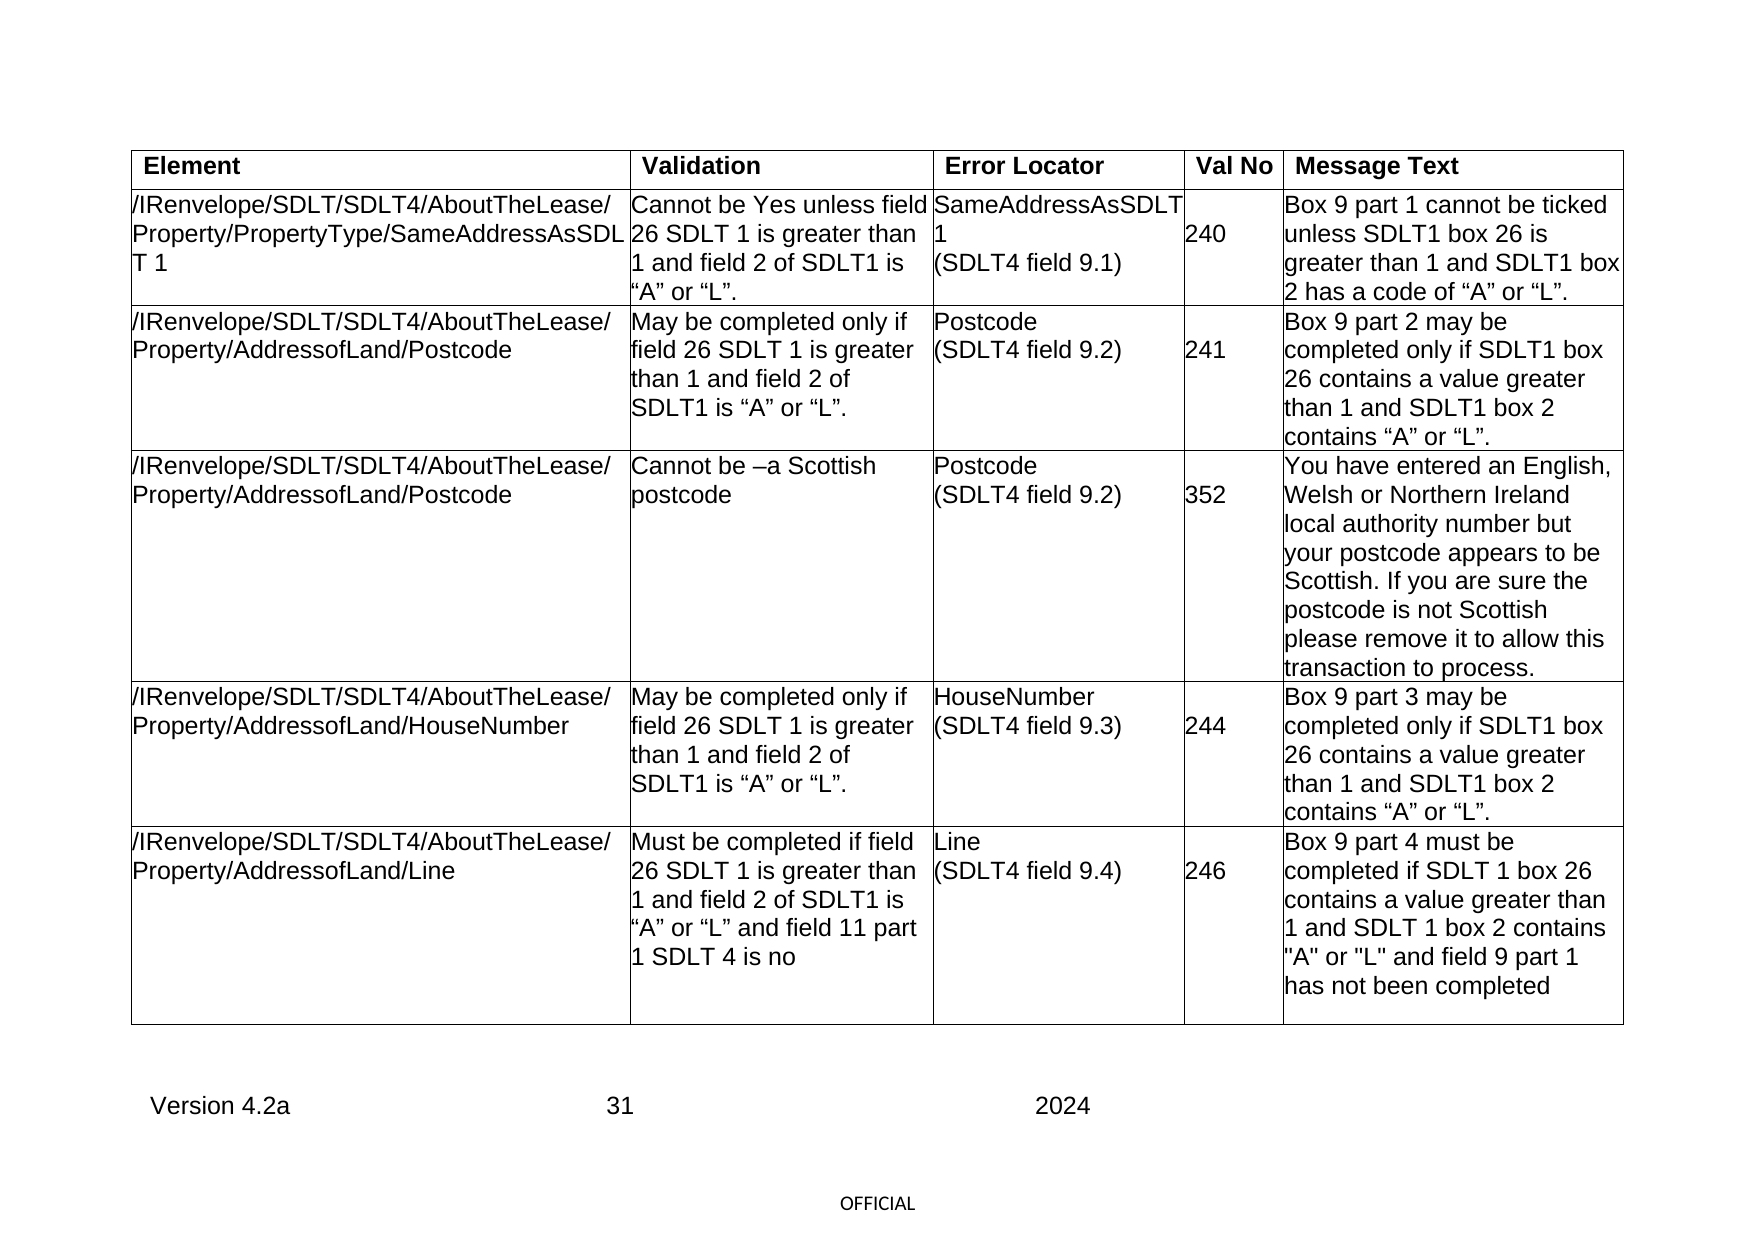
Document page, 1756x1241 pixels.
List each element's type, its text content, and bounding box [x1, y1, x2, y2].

table_cell SameAddressAsSDLT 1 (SDLT4 field 9.1) [934, 190, 1184, 305]
table_cell Cannot be Yes unless field 26 SDLT 1 is greater than 1 and field 2 of SDLT1 is “A” or “L”. [631, 190, 933, 305]
table_cell HouseNumber (SDLT4 field 9.3) [934, 682, 1184, 826]
table_cell 240 [1185, 190, 1283, 305]
table_header Error Locator [934, 151, 1184, 189]
table_header Message Text [1284, 151, 1623, 189]
table_cell Cannot be –a Scottish postcode [631, 451, 933, 681]
table_cell /IRenvelope/SDLT/SDLT4/AboutTheLease/ Property/AddressofLand/HouseNumber [132, 682, 630, 826]
table_cell 352 [1185, 451, 1283, 681]
table_cell You have entered an English, Welsh or Northern Ireland local authority number but your postcode appears to be Scottish. If you are sure the postcode is not Scottish please remove it to allow this transaction to process. [1284, 451, 1623, 681]
table_cell 246 [1185, 827, 1283, 1023]
table_header Validation [631, 151, 933, 189]
table_cell Must be completed if field 26 SDLT 1 is greater than 1 and field 2 of SDLT1 is “A” or “L” and field 11 part 1 SDLT 4 is no [631, 827, 933, 1023]
table_cell 241 [1185, 306, 1283, 450]
table_cell Line (SDLT4 field 9.4) [934, 827, 1184, 1023]
table_cell Box 9 part 2 may be completed only if SDLT1 box 26 contains a value greater than 1 and SDLT1 box 2 contains “A” or “L”. [1284, 306, 1623, 450]
table_header Element [132, 151, 630, 189]
table_cell May be completed only if field 26 SDLT 1 is greater than 1 and field 2 of SDLT1 is “A” or “L”. [631, 682, 933, 826]
table_cell Box 9 part 4 must be completed if SDLT 1 box 26 contains a value greater than 1 and SDLT 1 box 2 contains "A" or "L" and field 9 part 1 has not been completed [1284, 827, 1623, 1023]
table_cell May be completed only if field 26 SDLT 1 is greater than 1 and field 2 of SDLT1 is “A” or “L”. [631, 306, 933, 450]
table_cell Postcode (SDLT4 field 9.2) [934, 451, 1184, 681]
table_cell 244 [1185, 682, 1283, 826]
table_cell /IRenvelope/SDLT/SDLT4/AboutTheLease/ Property/AddressofLand/Postcode [132, 451, 630, 681]
table_cell /IRenvelope/SDLT/SDLT4/AboutTheLease/ Property/PropertyType/SameAddressAsSDLT 1 [132, 190, 630, 305]
table_header Val No [1185, 151, 1283, 189]
table_cell Postcode (SDLT4 field 9.2) [934, 306, 1184, 450]
table_cell Box 9 part 1 cannot be ticked unless SDLT1 box 26 is greater than 1 and SDLT1 box 2 has a code of “A” or “L”. [1284, 190, 1623, 305]
table_cell /IRenvelope/SDLT/SDLT4/AboutTheLease/ Property/AddressofLand/Postcode [132, 306, 630, 450]
table_cell /IRenvelope/SDLT/SDLT4/AboutTheLease/ Property/AddressofLand/Line [132, 827, 630, 1023]
table_cell Box 9 part 3 may be completed only if SDLT1 box 26 contains a value greater than 1 and SDLT1 box 2 contains “A” or “L”. [1284, 682, 1623, 826]
